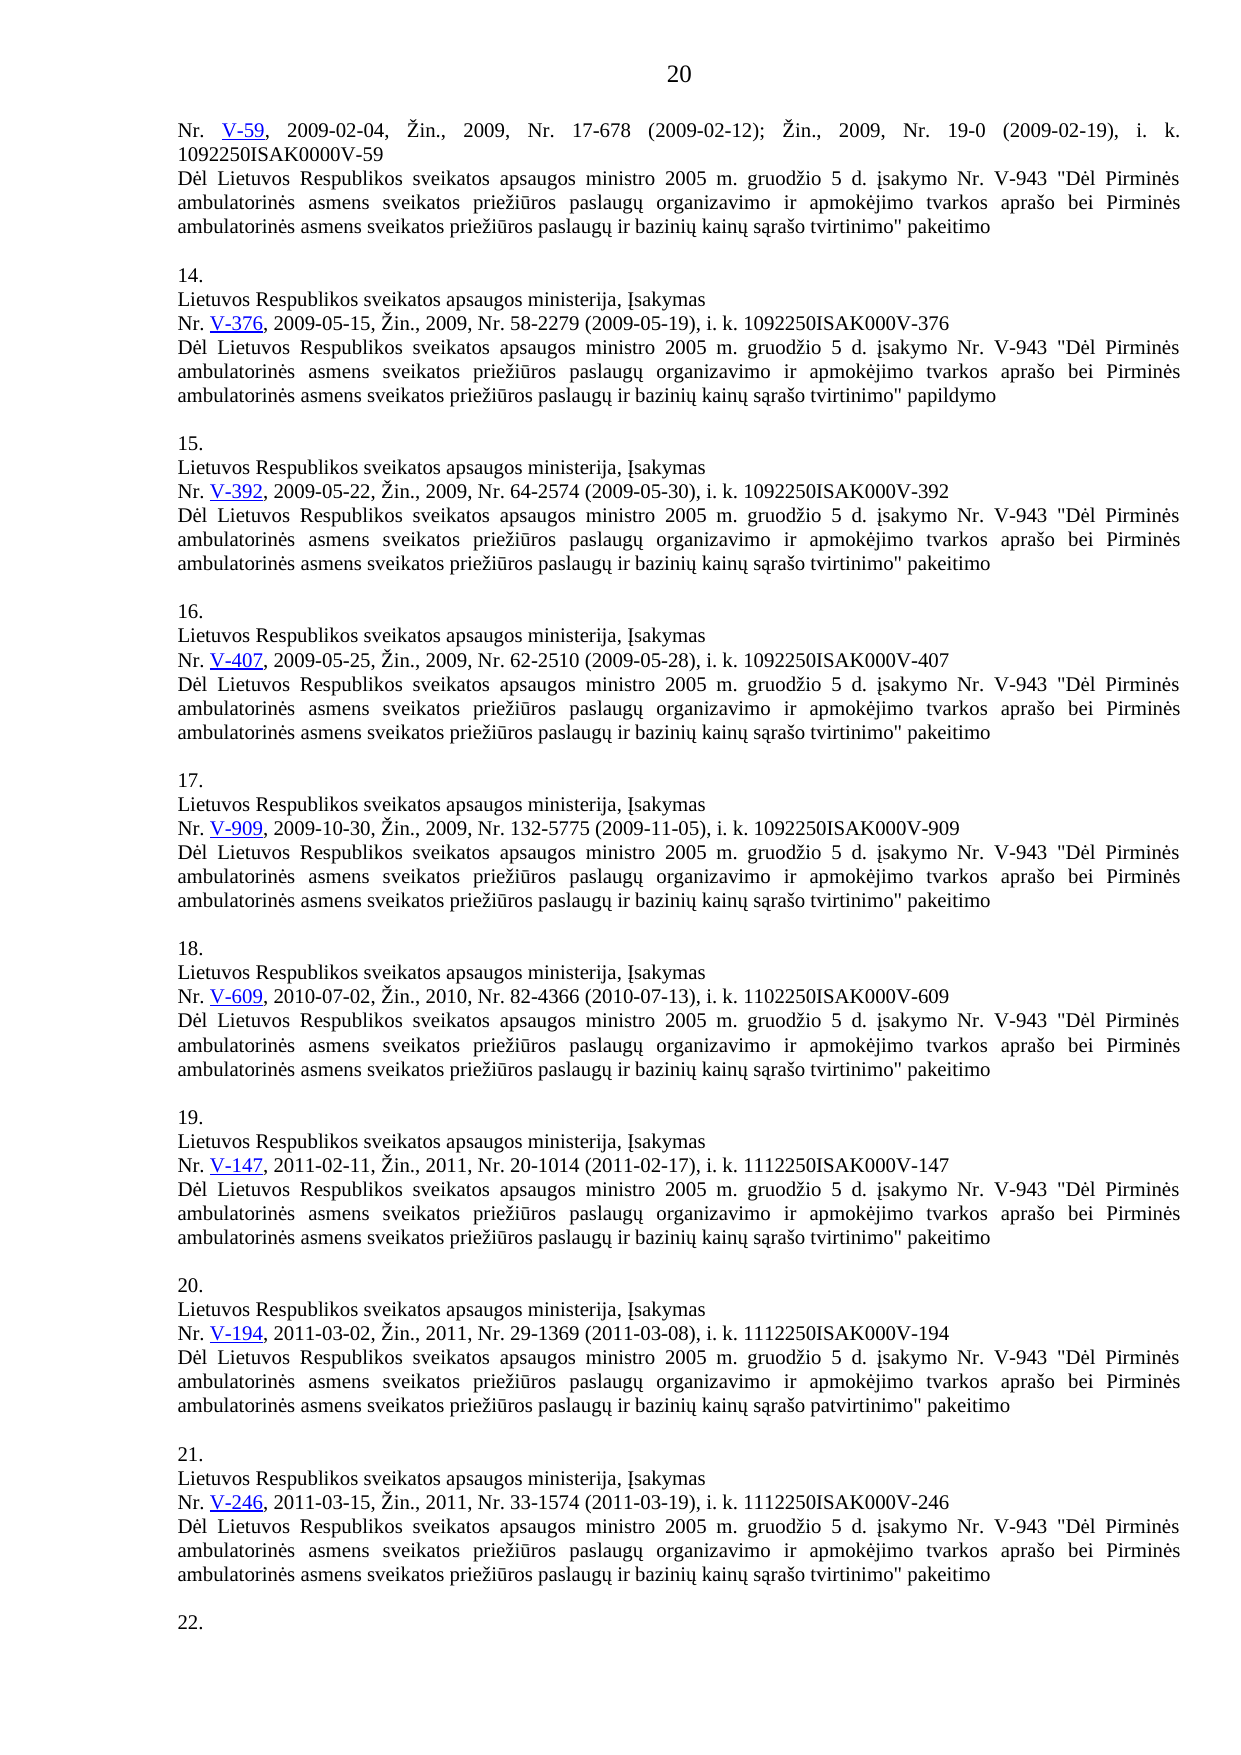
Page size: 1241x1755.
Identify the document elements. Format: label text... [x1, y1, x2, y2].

text Lietuvos Respublikos sveikatos apsaugos ministerija, Įsakymas [177, 960, 1181, 984]
text Dėl Lietuvos Respublikos sveikatos apsaugos ministro 2005 m. gruodžio 5 d. įsakymo Nr. V-943 "Dėl Pirminės ambulatorinės asmens sveikatos priežiūros paslaugų organizavimo ir apmokėjimo tvarkos aprašo bei Pirminės ambulatorinės asmens sveikatos priežiūros paslaugų ir bazinių kainų sąrašo tvirtinimo" pakeitimo [177, 1177, 1181, 1249]
text 18. [177, 936, 1181, 960]
text Dėl Lietuvos Respublikos sveikatos apsaugos ministro 2005 m. gruodžio 5 d. įsakymo Nr. V-943 "Dėl Pirminės ambulatorinės asmens sveikatos priežiūros paslaugų organizavimo ir apmokėjimo tvarkos aprašo bei Pirminės ambulatorinės asmens sveikatos priežiūros paslaugų ir bazinių kainų sąrašo patvirtinimo" pakeitimo [177, 1345, 1181, 1417]
text 19. [177, 1105, 1181, 1129]
text Lietuvos Respublikos sveikatos apsaugos ministerija, Įsakymas [177, 792, 1181, 816]
text 17. [177, 768, 1181, 792]
text Nr. V-376, 2009-05-15, Žin., 2009, Nr. 58-2279 (2009-05-19), i. k. 1092250ISAK000V-376 [177, 311, 1181, 335]
text Nr. V-147, 2011-02-11, Žin., 2011, Nr. 20-1014 (2011-02-17), i. k. 1112250ISAK000V-147 [177, 1153, 1181, 1177]
text 15. [177, 431, 1181, 455]
text Dėl Lietuvos Respublikos sveikatos apsaugos ministro 2005 m. gruodžio 5 d. įsakymo Nr. V-943 "Dėl Pirminės ambulatorinės asmens sveikatos priežiūros paslaugų organizavimo ir apmokėjimo tvarkos aprašo bei Pirminės ambulatorinės asmens sveikatos priežiūros paslaugų ir bazinių kainų sąrašo tvirtinimo" pakeitimo [177, 840, 1181, 912]
text 22. [177, 1610, 1181, 1634]
text 14. [177, 262, 1181, 287]
text Dėl Lietuvos Respublikos sveikatos apsaugos ministro 2005 m. gruodžio 5 d. įsakymo Nr. V-943 "Dėl Pirminės ambulatorinės asmens sveikatos priežiūros paslaugų organizavimo ir apmokėjimo tvarkos aprašo bei Pirminės ambulatorinės asmens sveikatos priežiūros paslaugų ir bazinių kainų sąrašo tvirtinimo" pakeitimo [177, 1514, 1181, 1586]
text Dėl Lietuvos Respublikos sveikatos apsaugos ministro 2005 m. gruodžio 5 d. įsakymo Nr. V-943 "Dėl Pirminės ambulatorinės asmens sveikatos priežiūros paslaugų organizavimo ir apmokėjimo tvarkos aprašo bei Pirminės ambulatorinės asmens sveikatos priežiūros paslaugų ir bazinių kainų sąrašo tvirtinimo" pakeitimo [177, 503, 1181, 575]
text Nr. V-909, 2009-10-30, Žin., 2009, Nr. 132-5775 (2009-11-05), i. k. 1092250ISAK000V-909 [177, 816, 1181, 840]
text Lietuvos Respublikos sveikatos apsaugos ministerija, Įsakymas [177, 1297, 1181, 1321]
text Lietuvos Respublikos sveikatos apsaugos ministerija, Įsakymas [177, 623, 1181, 647]
text Nr. V-609, 2010-07-02, Žin., 2010, Nr. 82-4366 (2010-07-13), i. k. 1102250ISAK000V-609 [177, 984, 1181, 1008]
text Nr. V-246, 2011-03-15, Žin., 2011, Nr. 33-1574 (2011-03-19), i. k. 1112250ISAK000V-246 [177, 1490, 1181, 1514]
text Nr. V-194, 2011-03-02, Žin., 2011, Nr. 29-1369 (2011-03-08), i. k. 1112250ISAK000V-194 [177, 1321, 1181, 1345]
text Dėl Lietuvos Respublikos sveikatos apsaugos ministro 2005 m. gruodžio 5 d. įsakymo Nr. V-943 "Dėl Pirminės ambulatorinės asmens sveikatos priežiūros paslaugų organizavimo ir apmokėjimo tvarkos aprašo bei Pirminės ambulatorinės asmens sveikatos priežiūros paslaugų ir bazinių kainų sąrašo tvirtinimo" pakeitimo [177, 1008, 1181, 1081]
text Nr. V-59, 2009-02-04, Žin., 2009, Nr. 17-678 (2009-02-12); Žin., 2009, Nr. 19-0 (2009-02-19), i. k. 1092250ISAK0000V-59 [177, 118, 1181, 166]
text Lietuvos Respublikos sveikatos apsaugos ministerija, Įsakymas [177, 287, 1181, 311]
text Nr. V-392, 2009-05-22, Žin., 2009, Nr. 64-2574 (2009-05-30), i. k. 1092250ISAK000V-392 [177, 479, 1181, 503]
text Dėl Lietuvos Respublikos sveikatos apsaugos ministro 2005 m. gruodžio 5 d. įsakymo Nr. V-943 "Dėl Pirminės ambulatorinės asmens sveikatos priežiūros paslaugų organizavimo ir apmokėjimo tvarkos aprašo bei Pirminės ambulatorinės asmens sveikatos priežiūros paslaugų ir bazinių kainų sąrašo tvirtinimo" pakeitimo [177, 672, 1181, 744]
text Lietuvos Respublikos sveikatos apsaugos ministerija, Įsakymas [177, 1129, 1181, 1153]
text Nr. V-407, 2009-05-25, Žin., 2009, Nr. 62-2510 (2009-05-28), i. k. 1092250ISAK000V-407 [177, 647, 1181, 672]
text 16. [177, 599, 1181, 623]
text 21. [177, 1442, 1181, 1466]
text Lietuvos Respublikos sveikatos apsaugos ministerija, Įsakymas [177, 1466, 1181, 1490]
text Dėl Lietuvos Respublikos sveikatos apsaugos ministro 2005 m. gruodžio 5 d. įsakymo Nr. V-943 "Dėl Pirminės ambulatorinės asmens sveikatos priežiūros paslaugų organizavimo ir apmokėjimo tvarkos aprašo bei Pirminės ambulatorinės asmens sveikatos priežiūros paslaugų ir bazinių kainų sąrašo tvirtinimo" papildymo [177, 335, 1181, 407]
text Lietuvos Respublikos sveikatos apsaugos ministerija, Įsakymas [177, 455, 1181, 479]
text Dėl Lietuvos Respublikos sveikatos apsaugos ministro 2005 m. gruodžio 5 d. įsakymo Nr. V-943 "Dėl Pirminės ambulatorinės asmens sveikatos priežiūros paslaugų organizavimo ir apmokėjimo tvarkos aprašo bei Pirminės ambulatorinės asmens sveikatos priežiūros paslaugų ir bazinių kainų sąrašo tvirtinimo" pakeitimo [177, 166, 1181, 238]
text 20. [177, 1273, 1181, 1297]
